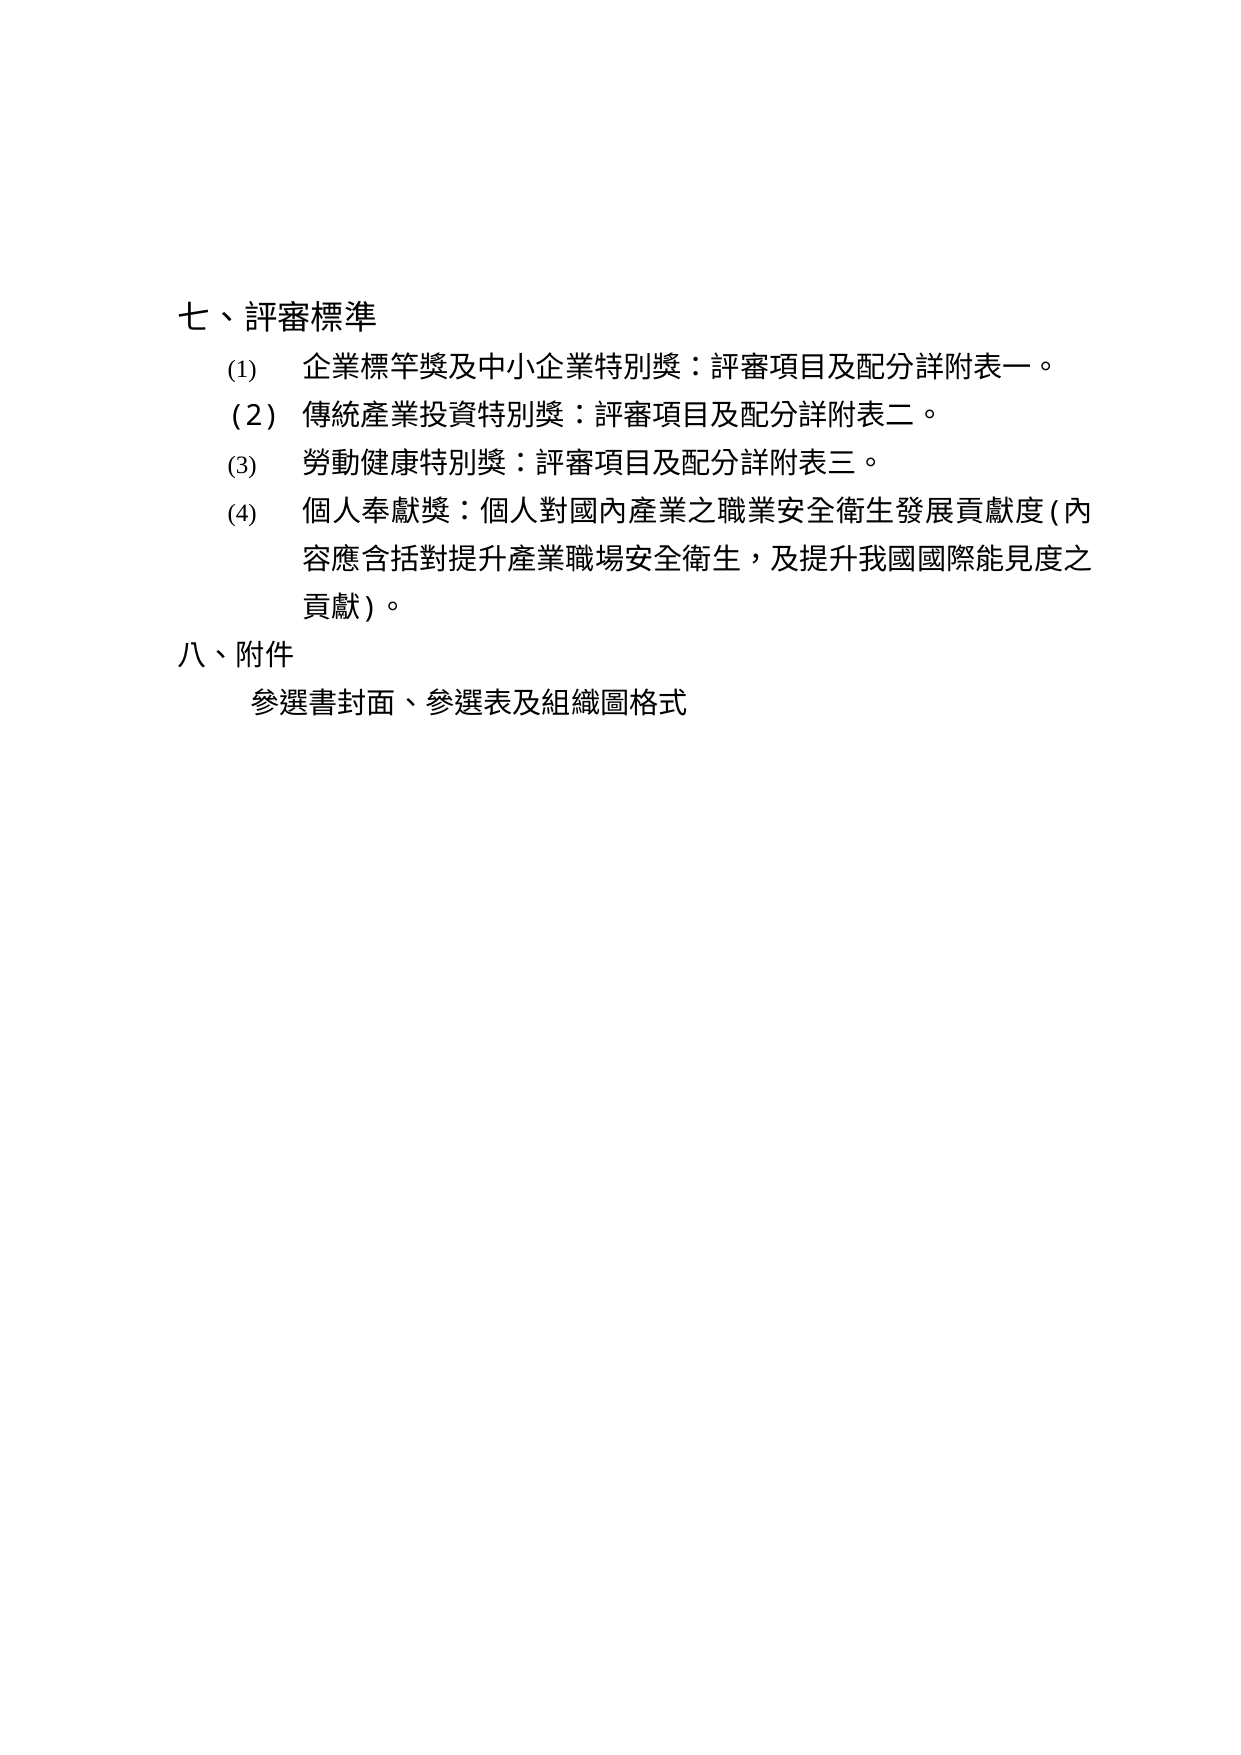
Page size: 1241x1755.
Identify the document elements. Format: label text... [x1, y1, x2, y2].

list 個人奉獻獎：個人對國內產業之職業安全衛生發展貢獻度(內容應含括對提升產業職場安全衛生，及提升我國國際能見度之貢獻)。 [227, 483, 1093, 627]
text 八、附件 [177, 627, 1093, 675]
text 七、評審標準 [177, 291, 1093, 339]
list 勞動健康特別獎：評審項目及配分詳附表三。 [227, 435, 1093, 483]
text 參選書封面、參選表及組織圖格式 [162, 675, 1107, 723]
list 企業標竿獎及中小企業特別獎：評審項目及配分詳附表一。 [227, 339, 1093, 387]
list 傳統產業投資特別獎：評審項目及配分詳附表二。 [227, 387, 1093, 435]
